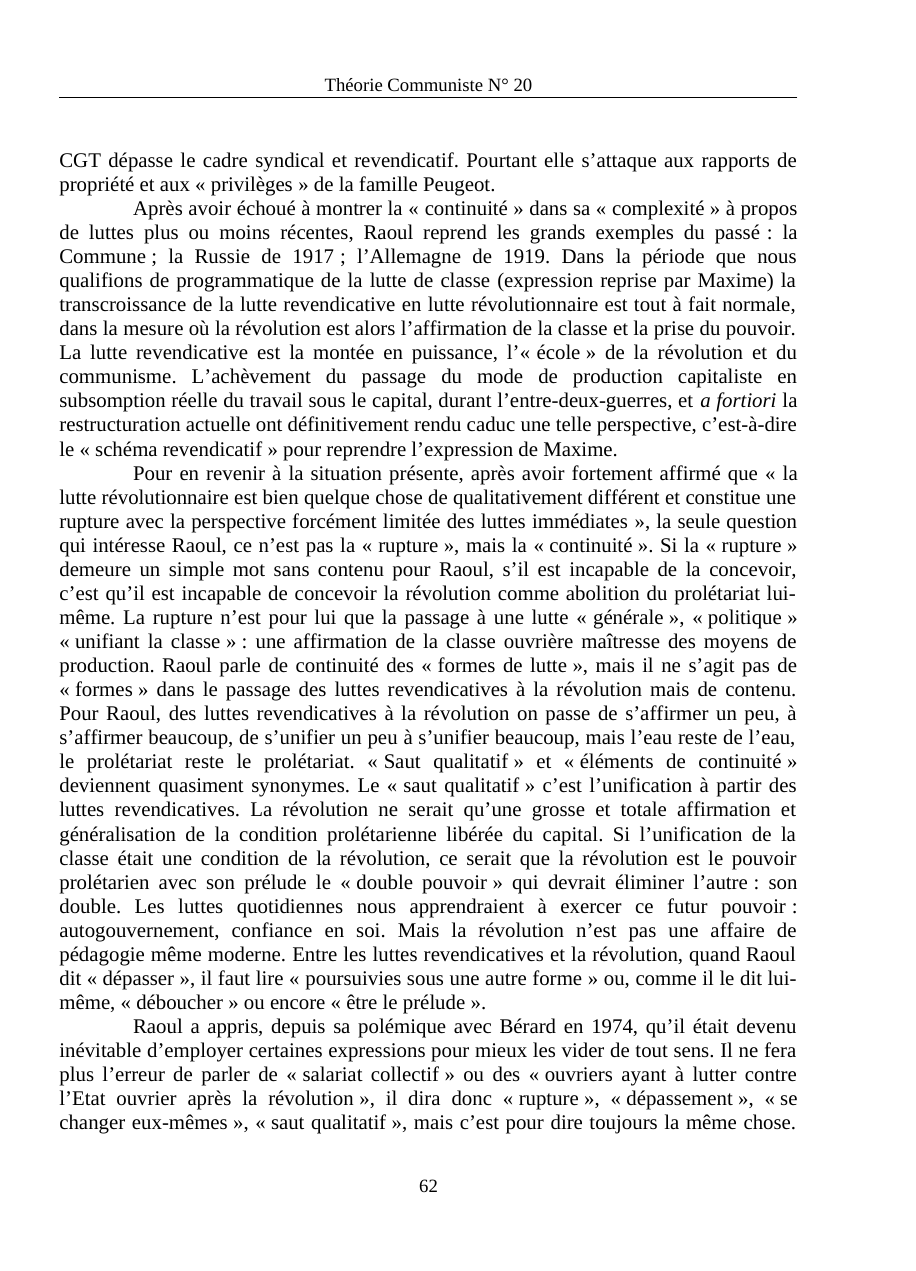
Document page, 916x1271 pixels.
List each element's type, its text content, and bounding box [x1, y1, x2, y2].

text Après avoir échoué à montrer la « continuité » dans sa « complexité » à propos de luttes plus ou moins récentes, Raoul reprend les grands exemples du passé : la Commune ; la Russie de 1917 ; l’Allemagne de 1919. Dans la période que nous qualifions de programmatique de la lutte de classe (expression reprise par Maxime) la transcroissance de la lutte revendicative en lutte révolutionnaire est tout à fait normale, dans la mesure où la révolution est alors l’affirmation de la classe et la prise du pouvoir. La lutte revendicative est la montée en puissance, l’« école » de la révolution et du communisme. L’achèvement du passage du mode de production capitaliste en subsomption réelle du travail sous le capital, durant l’entre-deux-guerres, et a fortiori la restructuration actuelle ont définitivement rendu caduc une telle perspective, c’est-à-dire le « schéma revendicatif » pour reprendre l’expression de Maxime. [59, 196, 797, 461]
text Pour en revenir à la situation présente, après avoir fortement affirmé que « la lutte révolutionnaire est bien quelque chose de qualitativement différent et constitue une rupture avec la perspective forcément limitée des luttes immédiates », la seule question qui intéresse Raoul, ce n’est pas la « rupture », mais la « continuité ». Si la « rupture » demeure un simple mot sans contenu pour Raoul, s’il est incapable de la concevoir, c’est qu’il est incapable de concevoir la révolution comme abolition du prolétariat lui-même. La rupture n’est pour lui que la passage à une lutte « générale », « politique » « unifiant la classe » : une affirmation de la classe ouvrière maîtresse des moyens de production. Raoul parle de continuité des « formes de lutte », mais il ne s’agit pas de « formes » dans le passage des luttes revendicatives à la révolution mais de contenu. Pour Raoul, des luttes revendicatives à la révolution on passe de s’affirmer un peu, à s’affirmer beaucoup, de s’unifier un peu à s’unifier beaucoup, mais l’eau reste de l’eau, le prolétariat reste le prolétariat. « Saut qualitatif » et « éléments de continuité » deviennent quasiment synonymes. Le « saut qualitatif » c’est l’unification à partir des luttes revendicatives. La révolution ne serait qu’une grosse et totale affirmation et généralisation de la condition prolétarienne libérée du capital. Si l’unification de la classe était une condition de la révolution, ce serait que la révolution est le pouvoir prolétarien avec son prélude le « double pouvoir » qui devrait éliminer l’autre : son double. Les luttes quotidiennes nous apprendraient à exercer ce futur pouvoir : autogouvernement, confiance en soi. Mais la révolution n’est pas une affaire de pédagogie même moderne. Entre les luttes revendicatives et la révolution, quand Raoul dit « dépasser », il faut lire « poursuivies sous une autre forme » ou, comme il le dit lui-même, « déboucher » ou encore « être le prélude ». [59, 461, 797, 1014]
text CGT dépasse le cadre syndical et revendicatif. Pourtant elle s’attaque aux rapports de propriété et aux « privilèges » de la famille Peugeot. [59, 148, 797, 196]
text Raoul a appris, depuis sa polémique avec Bérard en 1974, qu’il était devenu inévitable d’employer certaines expressions pour mieux les vider de tout sens. Il ne fera plus l’erreur de parler de « salariat collectif » ou des « ouvriers ayant à lutter contre l’Etat ouvrier après la révolution », il dira donc « rupture », « dépassement », « se changer eux-mêmes », « saut qualitatif », mais c’est pour dire toujours la même chose. [59, 1014, 797, 1134]
